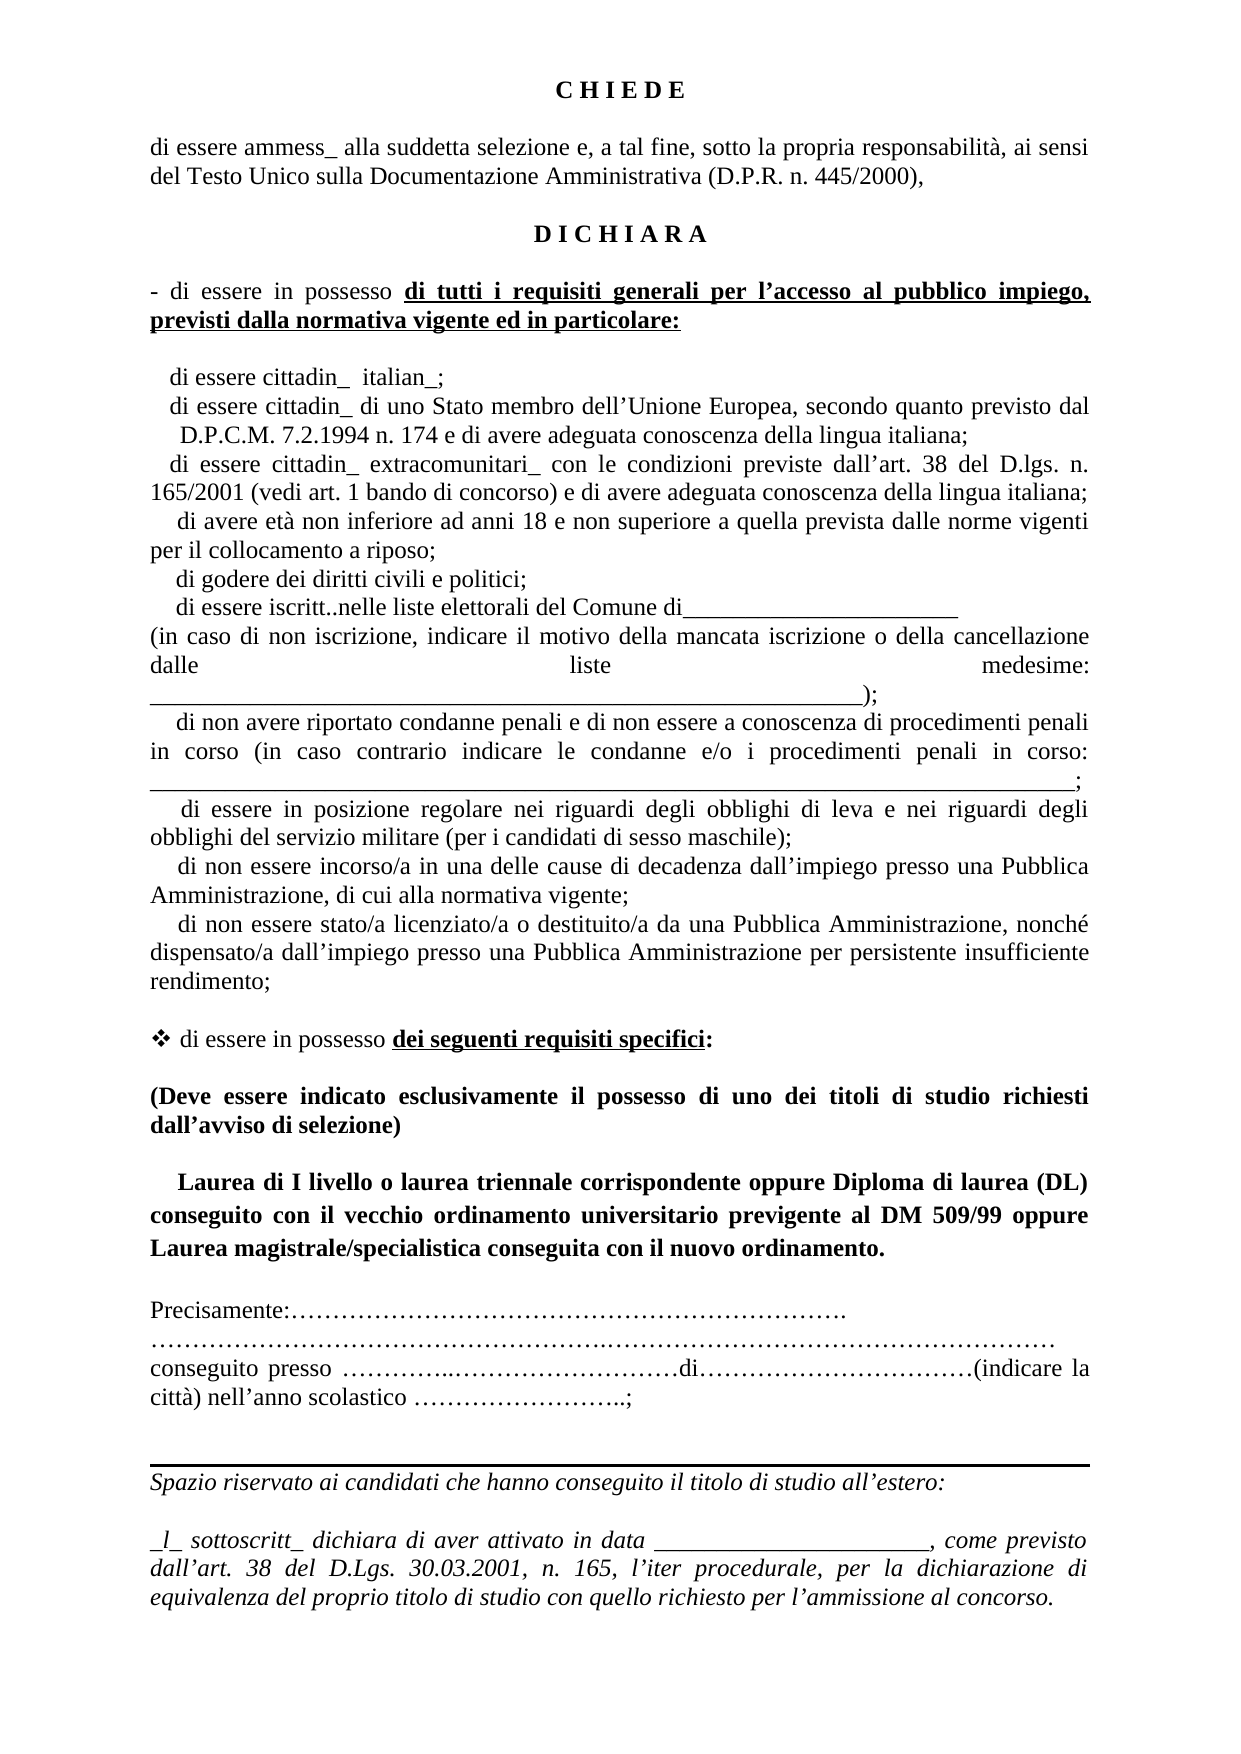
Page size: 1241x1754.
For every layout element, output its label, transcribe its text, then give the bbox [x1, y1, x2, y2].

text  di godere dei diritti civili e politici; [150, 564, 1090, 592]
text Spazio riservato ai candidati che hanno conseguito il titolo di studio all’estero: [150, 1467, 1090, 1496]
text  di avere età non inferiore ad anni 18 e non superiore a quella prevista dalle norme vigenti per il collocamento a riposo; [150, 506, 1090, 564]
text _l_ sottoscritt_ dichiara di aver attivato in data ______________________, come previsto dall’art. 38 del D.Lgs. 30.03.2001, n. 165, l’iter procedurale, per la dichiarazione di equivalenza del proprio titolo di studio con quello richiesto per l’ammissione al concorso. [150, 1525, 1090, 1611]
text  di essere in posizione regolare nei riguardi degli obblighi di leva e nei riguardi degli obblighi del servizio militare (per i candidati di sesso maschile); [150, 794, 1090, 851]
list di essere in possesso dei seguenti requisiti specifici: [150, 1024, 1090, 1052]
text di essere cittadin_ di uno Stato membro dell’Unione Europea, secondo quanto previsto dal D.P.C.M. 7.2.1994 n. 174 e di avere adeguata conoscenza della lingua italiana; [150, 391, 1090, 449]
text  di non essere incorso/a in una delle cause di decadenza dall’impiego presso una Pubblica Amministrazione, di cui alla normativa vigente; [150, 851, 1090, 909]
text - di essere in possesso di tutti i requisiti generali per l’accesso al pubblico impiego, previsti dalla normativa vigente ed in particolare: [150, 276, 1090, 334]
text (Deve essere indicato esclusivamente il possesso di uno dei titoli di studio richiesti dall’avviso di selezione) [150, 1081, 1090, 1139]
text  di essere iscritt..nelle liste elettorali del Comune di______________________ [150, 592, 1090, 621]
text di essere cittadin_ italian_; [150, 362, 1090, 391]
text  Laurea di I livello o laurea triennale corrispondente oppure Diploma di laurea (DL) conseguito con il vecchio ordinamento universitario previgente al DM 509/99 oppure Laurea magistrale/specialistica conseguita con il nuovo ordinamento. [150, 1167, 1090, 1262]
text di essere ammess_ alla suddetta selezione e, a tal fine, sotto la propria responsabilità, ai sensi del Testo Unico sulla Documentazione Amministrativa (D.P.R. n. 445/2000), [150, 132, 1090, 190]
text di essere cittadin_ extracomunitari_ con le condizioni previste dall’art. 38 del D.lgs. n. 165/2001 (vedi art. 1 bando di concorso) e di avere adeguata conoscenza della lingua italiana; [150, 449, 1090, 506]
text (in caso di non iscrizione, indicare il motivo della mancata iscrizione o della cancellazione dalle liste medesime: _________________________________________________________); [150, 621, 1090, 707]
text C H I E D E [150, 75, 1090, 104]
text D I C H I A R A [150, 219, 1090, 247]
text Precisamente:………………………………………………………….……………………………………………….……………………………………………… conseguito presso …………..………………………di……………………………(indicare la città) nell’anno scolastico ……………………..; [150, 1295, 1090, 1410]
text  di non essere stato/a licenziato/a o destituito/a da una Pubblica Amministrazione, nonché dispensato/a dall’impiego presso una Pubblica Amministrazione per persistente insufficiente rendimento; [150, 909, 1090, 995]
text  di non avere riportato condanne penali e di non essere a conoscenza di procedimenti penali in corso (in caso contrario indicare le condanne e/o i procedimenti penali in corso: __________________________________________________________________________; [150, 707, 1090, 794]
